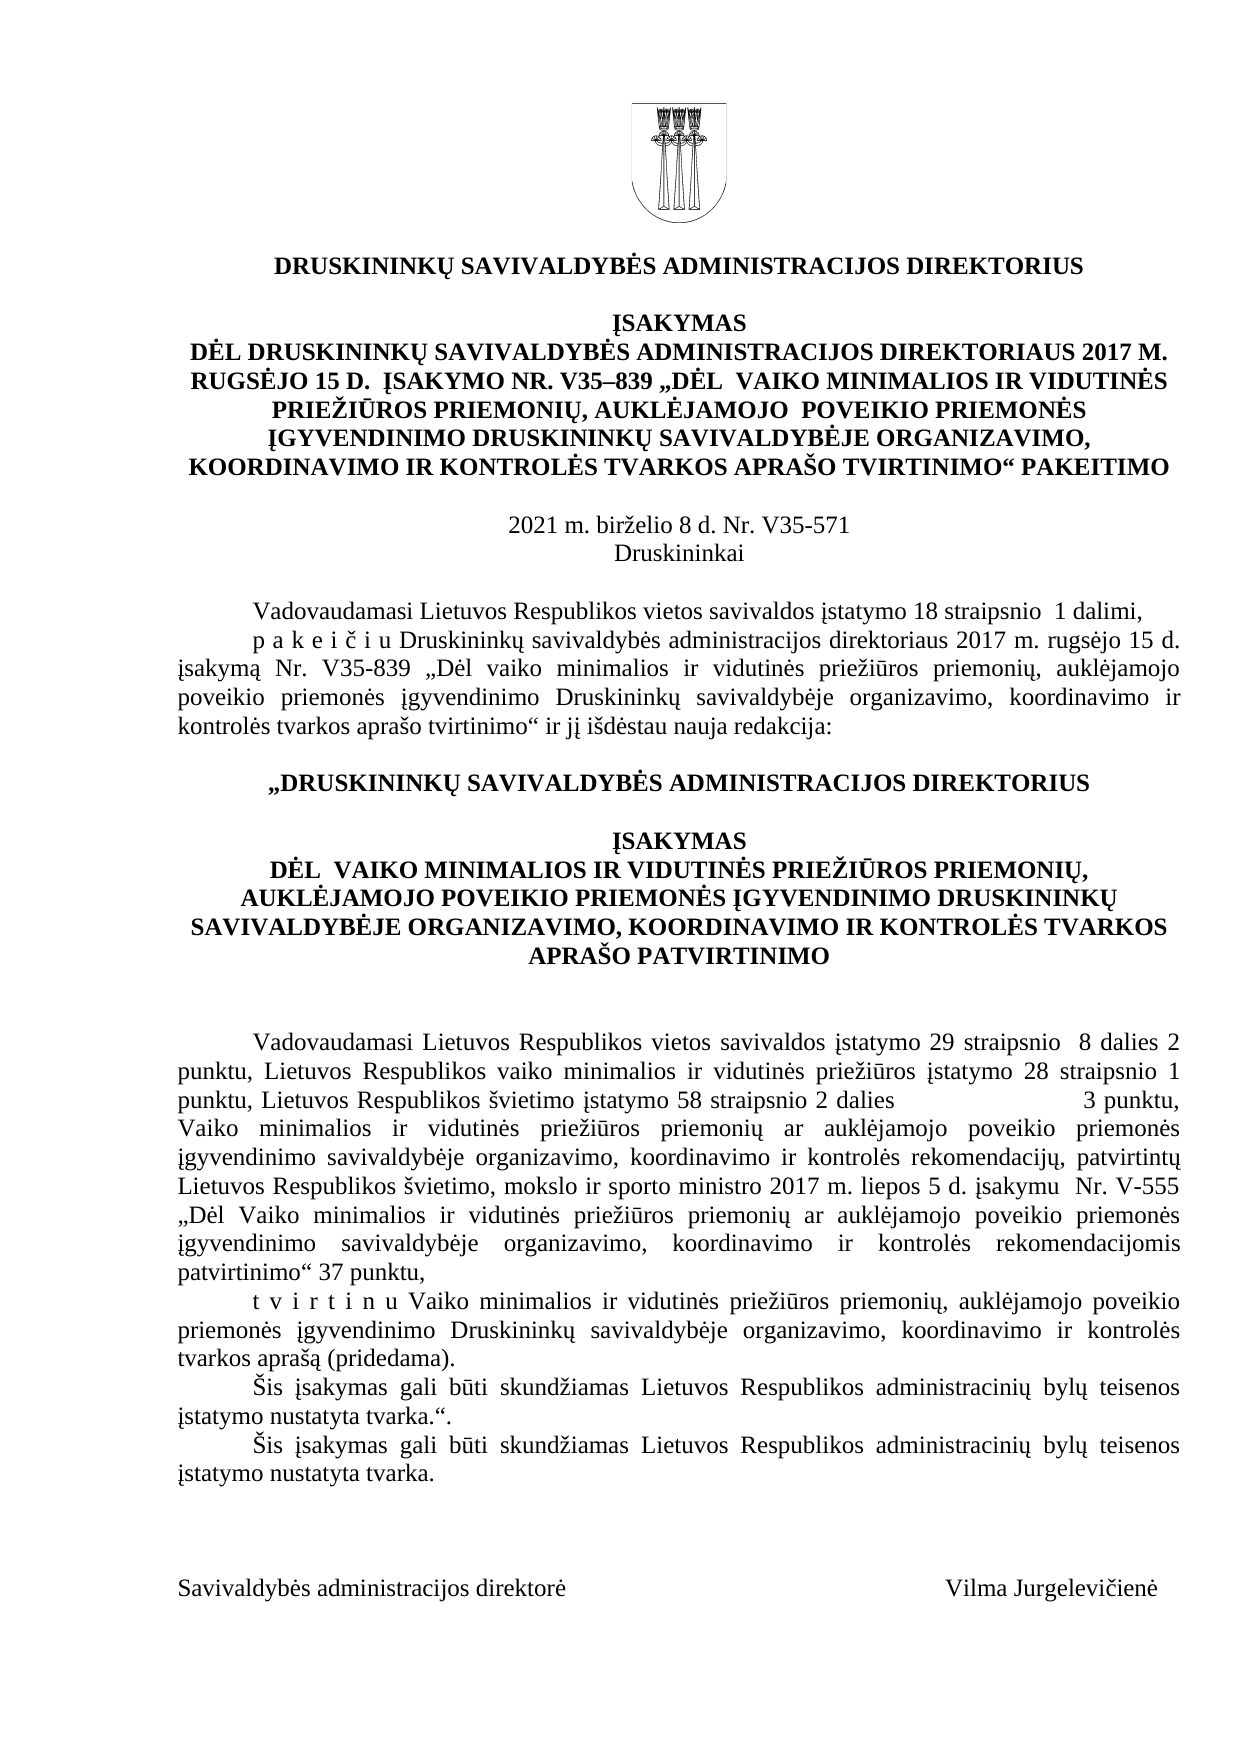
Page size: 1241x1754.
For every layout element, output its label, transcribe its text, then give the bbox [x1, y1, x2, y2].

text ĮSAKYMAS [177, 308, 1181, 337]
text Šis įsakymas gali būti skundžiamas Lietuvos Respublikos administracinių bylų teisenos įstatymo nustatyta tvarka. [177, 1430, 1181, 1487]
text 2021 m. birželio 8 d. Nr. V35-571 [177, 510, 1181, 538]
text DĖL DRUSKININKŲ SAVIVALDYBĖS ADMINISTRACIJOS DIREKTORIAUS 2017 M. RUGSĖJO 15 D. ĮSAKYMO NR. V35–839 „DĖL VAIKO MINIMALIOS IR VIDUTINĖS PRIEŽIŪROS PRIEMONIŲ, AUKLĖJAMOJO POVEIKIO PRIEMONĖS ĮGYVENDINIMO DRUSKININKŲ SAVIVALDYBĖJE ORGANIZAVIMO, KOORDINAVIMO IR KONTROLĖS TVARKOS APRAŠO TVIRTINIMO“ PAKEITIMO [177, 337, 1181, 481]
text DĖL VAIKO MINIMALIOS IR VIDUTINĖS PRIEŽIŪROS PRIEMONIŲ, AUKLĖJAMOJO POVEIKIO PRIEMONĖS ĮGYVENDINIMO DRUSKININKŲ SAVIVALDYBĖJE ORGANIZAVIMO, KOORDINAVIMO IR KONTROLĖS TVARKOS APRAŠO PATVIRTINIMO [177, 855, 1181, 970]
text Šis įsakymas gali būti skundžiamas Lietuvos Respublikos administracinių bylų teisenos įstatymo nustatyta tvarka.“. [177, 1372, 1181, 1430]
text DRUSKININKŲ SAVIVALDYBĖS ADMINISTRACIJOS DIREKTORIUS [177, 251, 1181, 280]
text Vadovaudamasi Lietuvos Respublikos vietos savivaldos įstatymo 29 straipsnio 8 dalies 2 punktu, Lietuvos Respublikos vaiko minimalios ir vidutinės priežiūros įstatymo 28 straipsnio 1 punktu, Lietuvos Respublikos švietimo įstatymo 58 straipsnio 2 dalies 3 punktu, Vaiko minimalios ir vidutinės priežiūros priemonių ar auklėjamojo poveikio priemonės įgyvendinimo savivaldybėje organizavimo, koordinavimo ir kontrolės rekomendacijų, patvirtintų Lietuvos Respublikos švietimo, mokslo ir sporto ministro 2017 m. liepos 5 d. įsakymu Nr. V-555 „Dėl Vaiko minimalios ir vidutinės priežiūros priemonių ar auklėjamojo poveikio priemonės įgyvendinimo savivaldybėje organizavimo, koordinavimo ir kontrolės rekomendacijomis patvirtinimo“ 37 punktu, [177, 1027, 1181, 1286]
text Druskininkai [177, 538, 1181, 567]
text t v i r t i n u Vaiko minimalios ir vidutinės priežiūros priemonių, auklėjamojo poveikio priemonės įgyvendinimo Druskininkų savivaldybėje organizavimo, koordinavimo ir kontrolės tvarkos aprašą (pridedama). [177, 1286, 1181, 1372]
text Vadovaudamasi Lietuvos Respublikos vietos savivaldos įstatymo 18 straipsnio 1 dalimi, [177, 596, 1181, 625]
text „DRUSKININKŲ SAVIVALDYBĖS ADMINISTRACIJOS DIREKTORIUS [177, 768, 1181, 797]
text Savivaldybės administracijos direktorė Vilma Jurgelevičienė [177, 1573, 1181, 1602]
text p a k e i č i u Druskininkų savivaldybės administracijos direktoriaus 2017 m. rugsėjo 15 d. įsakymą Nr. V35-839 „Dėl vaiko minimalios ir vidutinės priežiūros priemonių, auklėjamojo poveikio priemonės įgyvendinimo Druskininkų savivaldybėje organizavimo, koordinavimo ir kontrolės tvarkos aprašo tvirtinimo“ ir jį išdėstau nauja redakcija: [177, 625, 1181, 740]
text ĮSAKYMAS [177, 826, 1181, 855]
